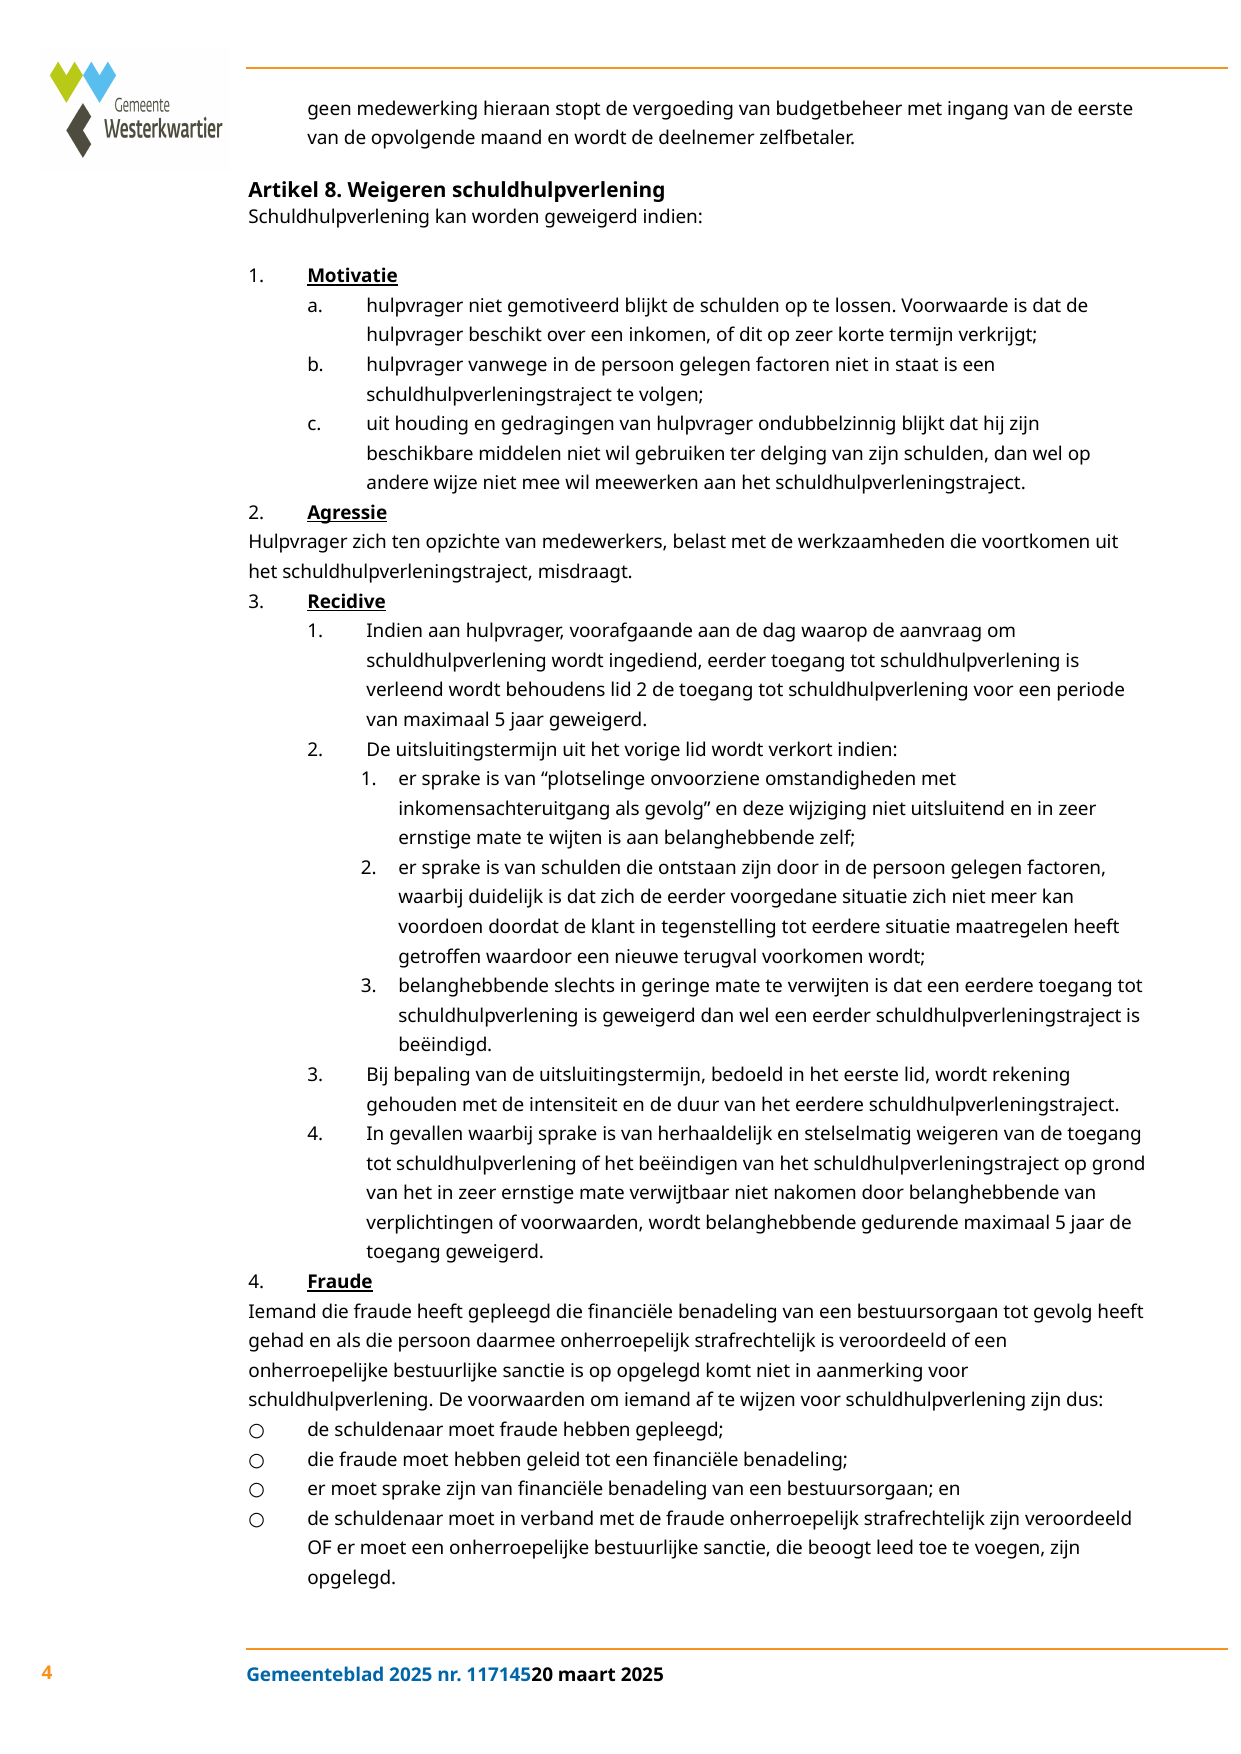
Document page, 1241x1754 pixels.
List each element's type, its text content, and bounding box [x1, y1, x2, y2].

list Agressie [248, 499, 1152, 525]
list hulpvrager niet gemotiveerd blijkt de schulden op te lossen. Voorwaarde is dat de hulpvrager beschikt over een inkomen, of dit op zeer korte termijn verkrijgt; [307, 292, 1152, 347]
list Motivatie [248, 262, 1152, 288]
text Schuldhulpverlening kan worden geweigerd indien: [248, 203, 1152, 229]
list Fraude [248, 1268, 1152, 1294]
list Bij bepaling van de uitsluitingstermijn, bedoeld in het eerste lid, wordt rekening gehouden met de intensiteit en de duur van het eerdere schuldhulpverleningstraject. [307, 1061, 1152, 1116]
list geen medewerking hieraan stopt de vergoeding van budgetbeheer met ingang van de eerste van de opvolgende maand en wordt de deelnemer zelfbetaler. [248, 95, 1152, 150]
text Iemand die fraude heeft gepleegd die financiële benadeling van een bestuursorgaan tot gevolg heeft gehad en als die persoon daarmee onherroepelijk strafrechtelijk is veroordeeld of een onherroepelijke bestuurlijke sanctie is op opgelegd komt niet in aanmerking voor schuldhulpverlening. De voorwaarden om iemand af te wijzen voor schuldhulpverlening zijn dus: [248, 1298, 1152, 1412]
list In gevallen waarbij sprake is van herhaaldelijk en stelselmatig weigeren van de toegang tot schuldhulpverlening of het beëindigen van het schuldhulpverleningstraject op grond van het in zeer ernstige mate verwijtbaar niet nakomen door belanghebbende van verplichtingen of voorwaarden, wordt belanghebbende gedurende maximaal 5 jaar de toegang geweigerd. [307, 1120, 1152, 1264]
list die fraude moet hebben geleid tot een financiële benadeling; [248, 1446, 1152, 1471]
list er sprake is van schulden die ontstaan zijn door in de persoon gelegen factoren, waarbij duidelijk is dat zich de eerder voorgedane situatie zich niet meer kan voordoen doordat de klant in tegenstelling tot eerdere situatie maatregelen heeft getroffen waardoor een nieuwe terugval voorkomen wordt; [361, 854, 1152, 968]
list belanghebbende slechts in geringe mate te verwijten is dat een eerdere toegang tot schuldhulpverlening is geweigerd dan wel een eerder schuldhulpverleningstraject is beëindigd. [361, 972, 1152, 1057]
list De uitsluitingstermijn uit het vorige lid wordt verkort indien: [307, 736, 1152, 761]
list hulpvrager vanwege in de persoon gelegen factoren niet in staat is een schuldhulpverleningstraject te volgen; [307, 351, 1152, 406]
list Recidive [248, 588, 1152, 613]
text Hulpvrager zich ten opzichte van medewerkers, belast met de werkzaamheden die voortkomen uit het schuldhulpverleningstraject, misdraagt. [248, 529, 1152, 584]
picture [41, 47, 231, 172]
list uit houding en gedragingen van hulpvrager ondubbelzinnig blijkt dat hij zijn beschikbare middelen niet wil gebruiken ter delging van zijn schulden, dan wel op andere wijze niet mee wil meewerken aan het schuldhulpverleningstraject. [307, 410, 1152, 495]
list de schuldenaar moet fraude hebben gepleegd; [248, 1416, 1152, 1442]
list er sprake is van “plotselinge onvoorziene omstandigheden met inkomensachteruitgang als gevolg” en deze wijziging niet uitsluitend en in zeer ernstige mate te wijten is aan belanghebbende zelf; [361, 765, 1152, 850]
list de schuldenaar moet in verband met de fraude onherroepelijk strafrechtelijk zijn veroordeeld OF er moet een onherroepelijke bestuurlijke sanctie, die beoogt leed toe te voegen, zijn opgelegd. [248, 1505, 1152, 1590]
list Indien aan hulpvrager, voorafgaande aan de dag waarop de aanvraag om schuldhulpverlening wordt ingediend, eerder toegang tot schuldhulpverlening is verleend wordt behoudens lid 2 de toegang tot schuldhulpverlening voor een periode van maximaal 5 jaar geweigerd. [307, 617, 1152, 732]
text Artikel 8. Weigeren schuldhulpverlening [248, 175, 1152, 203]
list er moet sprake zijn van financiële benadeling van een bestuursorgaan; en [248, 1475, 1152, 1501]
